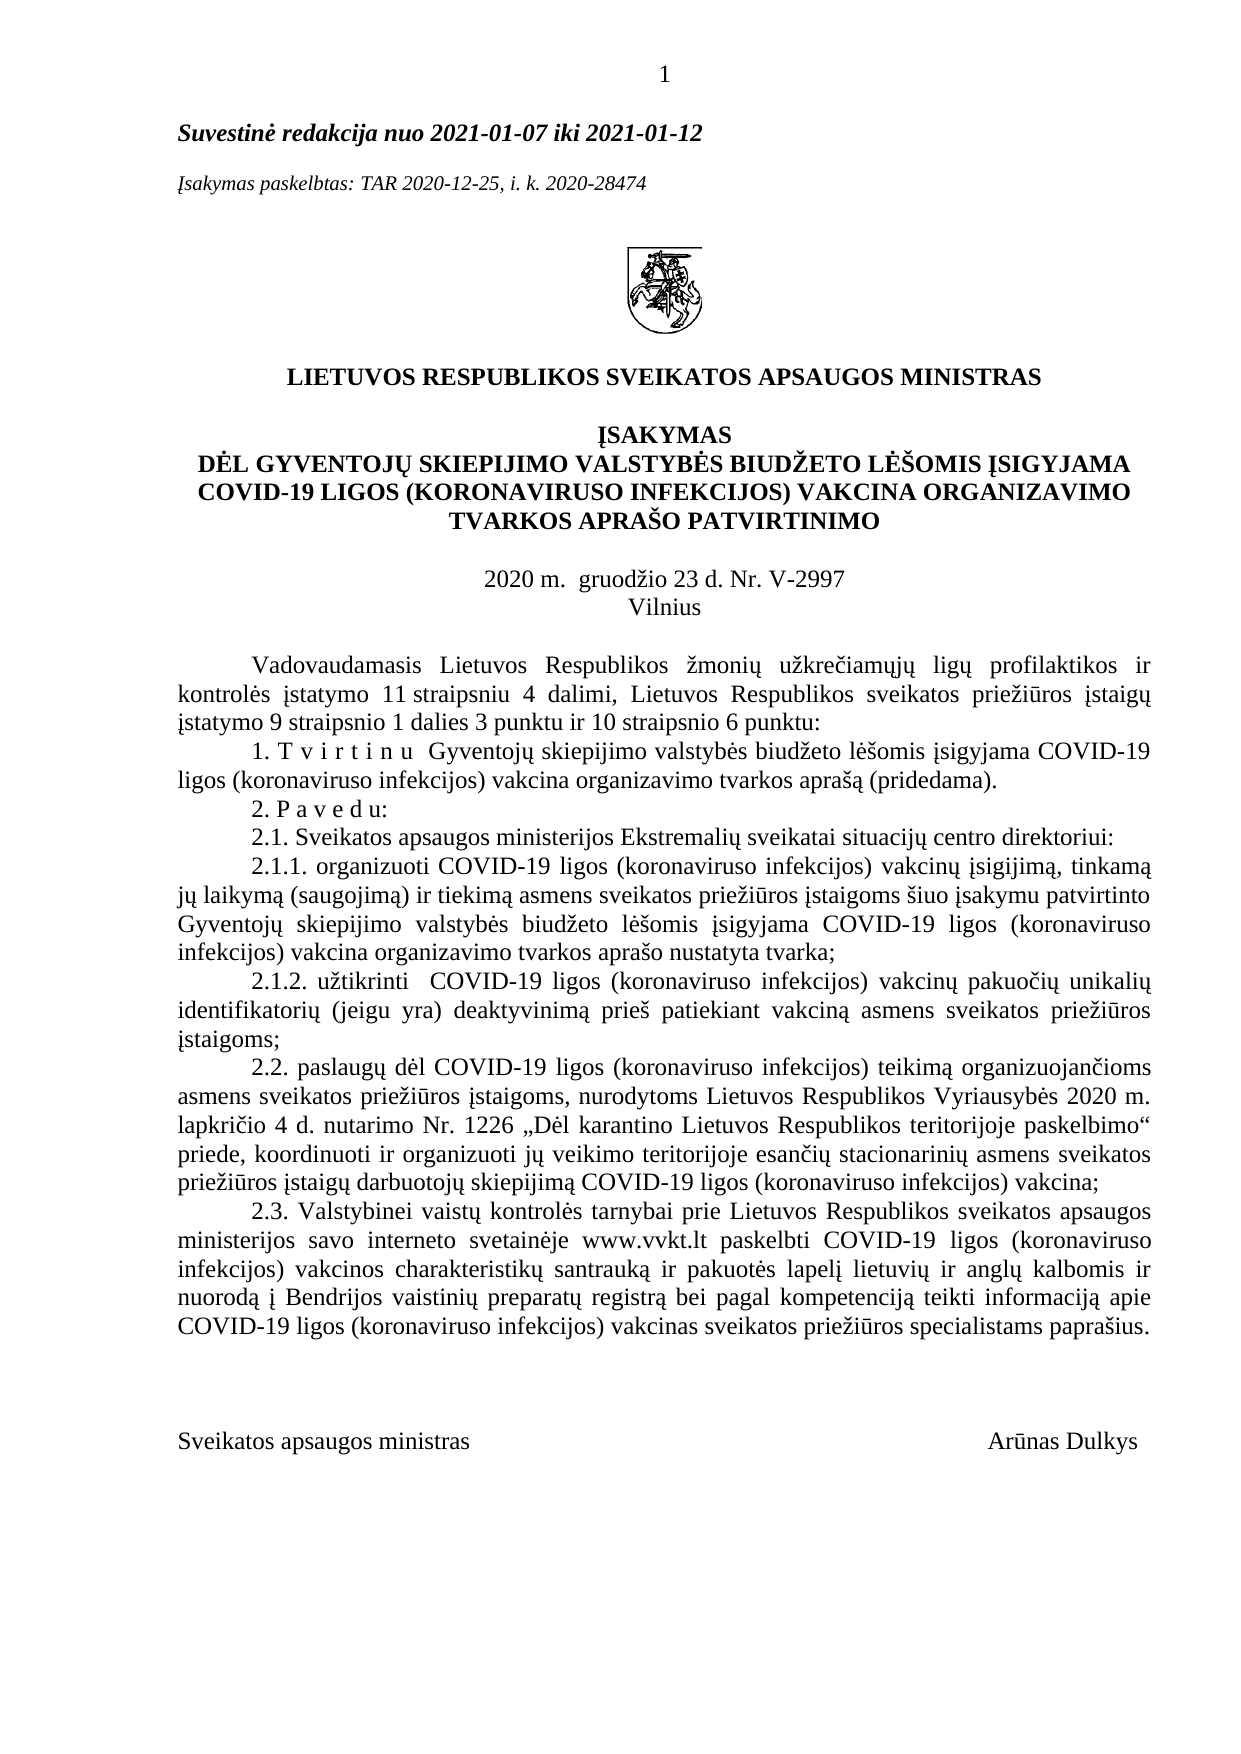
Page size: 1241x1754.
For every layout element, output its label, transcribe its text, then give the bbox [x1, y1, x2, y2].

text 2. P a v e d u: [177, 794, 1152, 822]
text 2020 m. gruodžio 23 d. Nr. V-2997 [177, 564, 1152, 592]
text 1. T v i r t i n u Gyventojų skiepijimo valstybės biudžeto lėšomis įsigyjama COVID-19 ligos (koronaviruso infekcijos) vakcina organizavimo tvarkos aprašą (pridedama). [177, 736, 1152, 794]
text 2.1. Sveikatos apsaugos ministerijos Ekstremalių sveikatai situacijų centro direktoriui: [177, 822, 1152, 851]
text 2.2. paslaugų dėl COVID-19 ligos (koronaviruso infekcijos) teikimą organizuojančioms asmens sveikatos priežiūros įstaigoms, nurodytoms Lietuvos Respublikos Vyriausybės 2020 m. lapkričio 4 d. nutarimo Nr. 1226 „Dėl karantino Lietuvos Respublikos teritorijoje paskelbimo“ priede, koordinuoti ir organizuoti jų veikimo teritorijoje esančių stacionarinių asmens sveikatos priežiūros įstaigų darbuotojų skiepijimą COVID-19 ligos (koronaviruso infekcijos) vakcina; [177, 1052, 1152, 1196]
text Vadovaudamasis Lietuvos Respublikos žmonių užkrečiamųjų ligų profilaktikos ir kontrolės įstatymo 11 straipsniu 4 dalimi, Lietuvos Respublikos sveikatos priežiūros įstaigų įstatymo 9 straipsnio 1 dalies 3 punktu ir 10 straipsnio 6 punktu: [177, 650, 1152, 736]
text 2.1.1. organizuoti COVID-19 ligos (koronaviruso infekcijos) vakcinų įsigijimą, tinkamą jų laikymą (saugojimą) ir tiekimą asmens sveikatos priežiūros įstaigoms šiuo įsakymu patvirtinto Gyventojų skiepijimo valstybės biudžeto lėšomis įsigyjama COVID-19 ligos (koronaviruso infekcijos) vakcina organizavimo tvarkos aprašo nustatyta tvarka; [177, 851, 1152, 966]
text Sveikatos apsaugos ministras Arūnas Dulkys [177, 1426, 1152, 1455]
text 2.1.2. užtikrinti COVID-19 ligos (koronaviruso infekcijos) vakcinų pakuočių unikalių identifikatorių (jeigu yra) deaktyvinimą prieš patiekiant vakciną asmens sveikatos priežiūros įstaigoms; [177, 966, 1152, 1052]
text Vilnius [177, 592, 1152, 621]
text DĖL GYVENTOJŲ SKIEPIJIMO VALSTYBĖS BIUDŽETO LĖŠOMIS ĮSIGYJAMA COVID-19 LIGOS (KORONAVIRUSO INFEKCIJOS) VAKCINA ORGANIZAVIMO TVARKOS APRAŠO PATVIRTINIMO [177, 449, 1152, 535]
text Suvestinė redakcija nuo 2021-01-07 iki 2021-01-12 [177, 118, 1152, 147]
text LIETUVOS RESPUBLIKOS SVEIKATOS APSAUGOS MINISTRAS [177, 362, 1152, 391]
text Įsakymas paskelbtas: TAR 2020-12-25, i. k. 2020-28474 [177, 171, 1152, 195]
text 2.3. Valstybinei vaistų kontrolės tarnybai prie Lietuvos Respublikos sveikatos apsaugos ministerijos savo interneto svetainėje www.vvkt.lt paskelbti COVID-19 ligos (koronaviruso infekcijos) vakcinos charakteristikų santrauką ir pakuotės lapelį lietuvių ir anglų kalbomis ir nuorodą į Bendrijos vaistinių preparatų registrą bei pagal kompetenciją teikti informaciją apie COVID-19 ligos (koronaviruso infekcijos) vakcinas sveikatos priežiūros specialistams paprašius. [177, 1196, 1152, 1340]
text ĮSAKYMAS [177, 420, 1152, 449]
